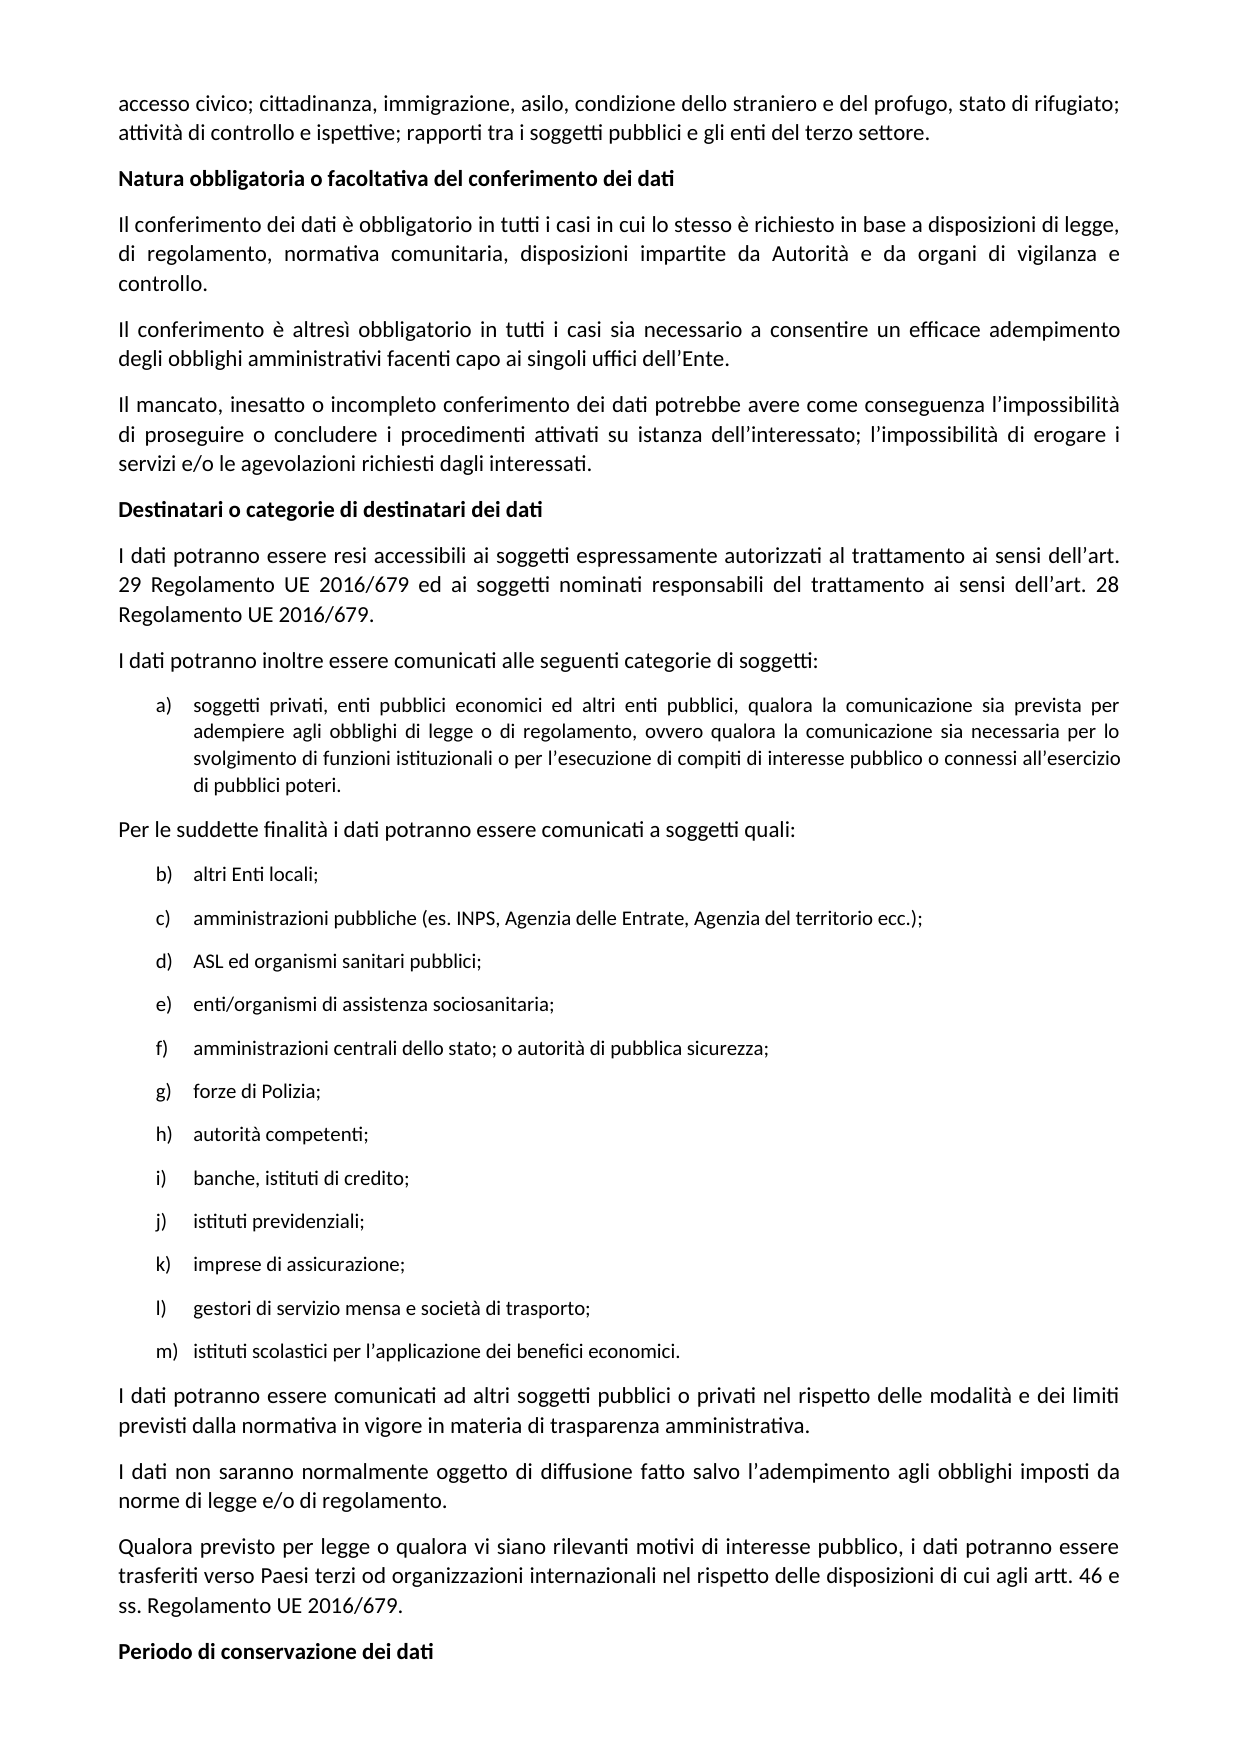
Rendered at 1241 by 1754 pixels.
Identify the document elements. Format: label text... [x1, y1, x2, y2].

text I dati potranno essere resi accessibili ai soggetti espressamente autorizzati al trattamento ai sensi dell’art. 29 Regolamento UE 2016/679 ed ai soggetti nominati responsabili del trattamento ai sensi dell’art. 28 Regolamento UE 2016/679. [118, 541, 1122, 628]
text accesso civico; cittadinanza, immigrazione, asilo, condizione dello straniero e del profugo, stato di rifugiato; attività di controllo e ispettive; rapporti tra i soggetti pubblici e gli enti del terzo settore. [118, 89, 1122, 146]
text I dati potranno essere comunicati ad altri soggetti pubblici o privati nel rispetto delle modalità e dei limiti previsti dalla normativa in vigore in materia di trasparenza amministrativa. [118, 1381, 1122, 1439]
list amministrazioni pubbliche (es. INPS, Agenzia delle Entrate, Agenzia del territorio ecc.); [156, 905, 1122, 930]
text I dati non saranno normalmente oggetto di diffusione fatto salvo l’adempimento agli obblighi imposti da norme di legge e/o di regolamento. [118, 1457, 1122, 1514]
list banche, istituti di credito; [156, 1165, 1122, 1190]
list istituti previdenziali; [156, 1208, 1122, 1233]
text Periodo di conservazione dei dati [118, 1637, 1122, 1665]
list amministrazioni centrali dello stato; o autorità di pubblica sicurezza; [156, 1035, 1122, 1060]
text I dati potranno inoltre essere comunicati alle seguenti categorie di soggetti: [118, 646, 1122, 674]
text Il conferimento dei dati è obbligatorio in tutti i casi in cui lo stesso è richiesto in base a disposizioni di legge, di regolamento, normativa comunitaria, disposizioni impartite da Autorità e da organi di vigilanza e controllo. [118, 210, 1122, 297]
text Il conferimento è altresì obbligatorio in tutti i casi sia necessario a consentire un efficace adempimento degli obblighi amministrativi facenti capo ai singoli uffici dell’Ente. [118, 315, 1122, 372]
text Per le suddette finalità i dati potranno essere comunicati a soggetti quali: [118, 815, 1122, 843]
list gestori di servizio mensa e società di trasporto; [156, 1295, 1122, 1320]
list imprese di assicurazione; [156, 1251, 1122, 1277]
list soggetti privati, enti pubblici economici ed altri enti pubblici, qualora la comunicazione sia prevista per adempiere agli obblighi di legge o di regolamento, ovvero qualora la comunicazione sia necessaria per lo svolgimento di funzioni istituzionali o per l’esecuzione di compiti di interesse pubblico o connessi all’esercizio di pubblici poteri. [156, 692, 1122, 797]
list ASL ed organismi sanitari pubblici; [156, 948, 1122, 973]
list altri Enti locali; [156, 861, 1122, 887]
text Qualora previsto per legge o qualora vi siano rilevanti motivi di interesse pubblico, i dati potranno essere trasferiti verso Paesi terzi od organizzazioni internazionali nel rispetto delle disposizioni di cui agli artt. 46 e ss. Regolamento UE 2016/679. [118, 1532, 1122, 1619]
list istituti scolastici per l’applicazione dei benefici economici. [156, 1338, 1122, 1363]
text Natura obbligatoria o facoltativa del conferimento dei dati [118, 164, 1122, 192]
list enti/organismi di assistenza sociosanitaria; [156, 991, 1122, 1017]
text Destinatari o categorie di destinatari dei dati [118, 495, 1122, 523]
list forze di Polizia; [156, 1078, 1122, 1103]
list autorità competenti; [156, 1121, 1122, 1147]
text Il mancato, inesatto o incompleto conferimento dei dati potrebbe avere come conseguenza l’impossibilità di proseguire o concludere i procedimenti attivati su istanza dell’interessato; l’impossibilità di erogare i servizi e/o le agevolazioni richiesti dagli interessati. [118, 390, 1122, 477]
